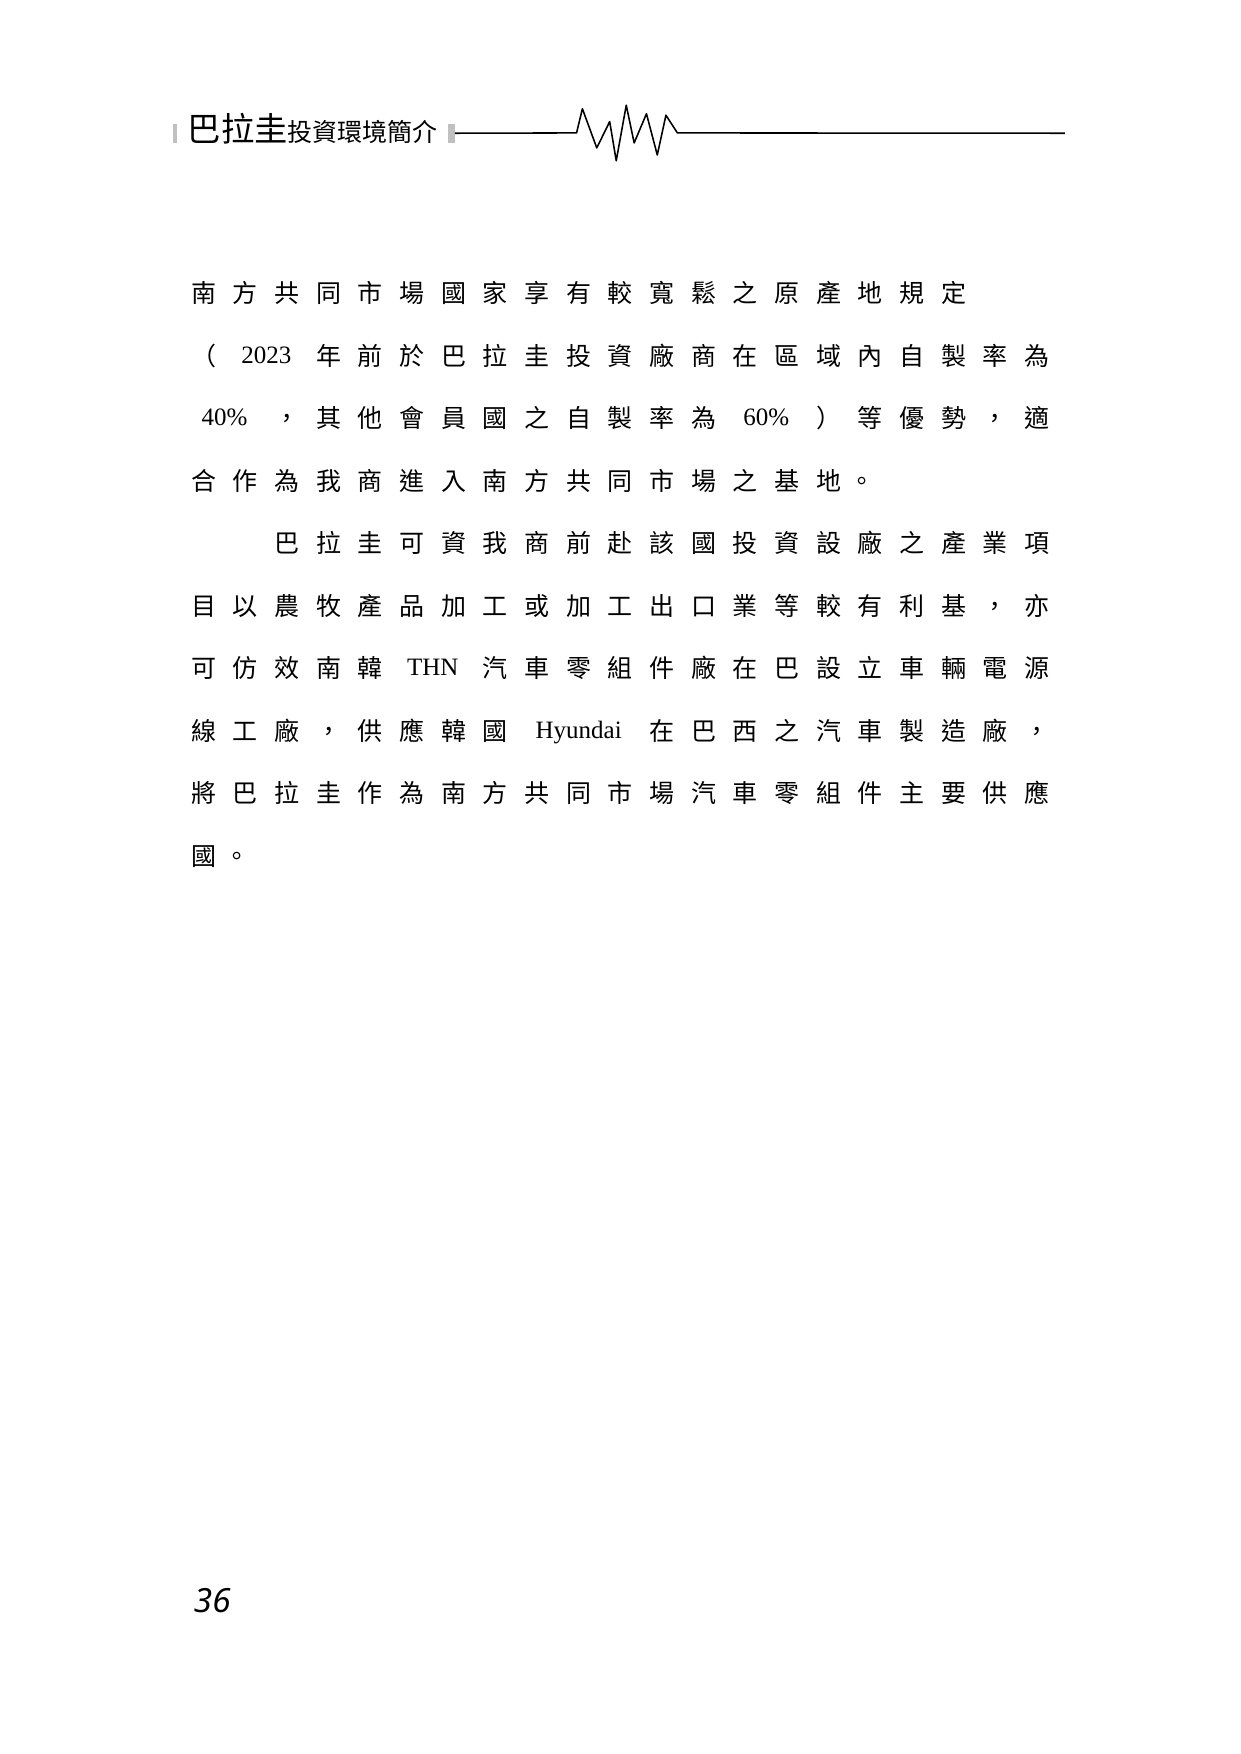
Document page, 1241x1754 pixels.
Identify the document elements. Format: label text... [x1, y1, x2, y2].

text 巴拉圭可資我商前赴該國投資設廠之產業項目以農牧產品加工或加工出口業等較有利基，亦可仿效南韓THN汽車零組件廠在巴設立車輛電源線工廠，供應韓國Hyundai在巴西之汽車製造廠，將巴拉圭作為南方共同市場汽車零組件主要供應國。 [183, 500, 1058, 875]
text 南方共同市場國家享有較寬鬆之原產地規定（2023年前於巴拉圭投資廠商在區域內自製率為40%，其他會員國之自製率為60%）等優勢，適合作為我商進入南方共同市場之基地。 [183, 250, 1058, 500]
